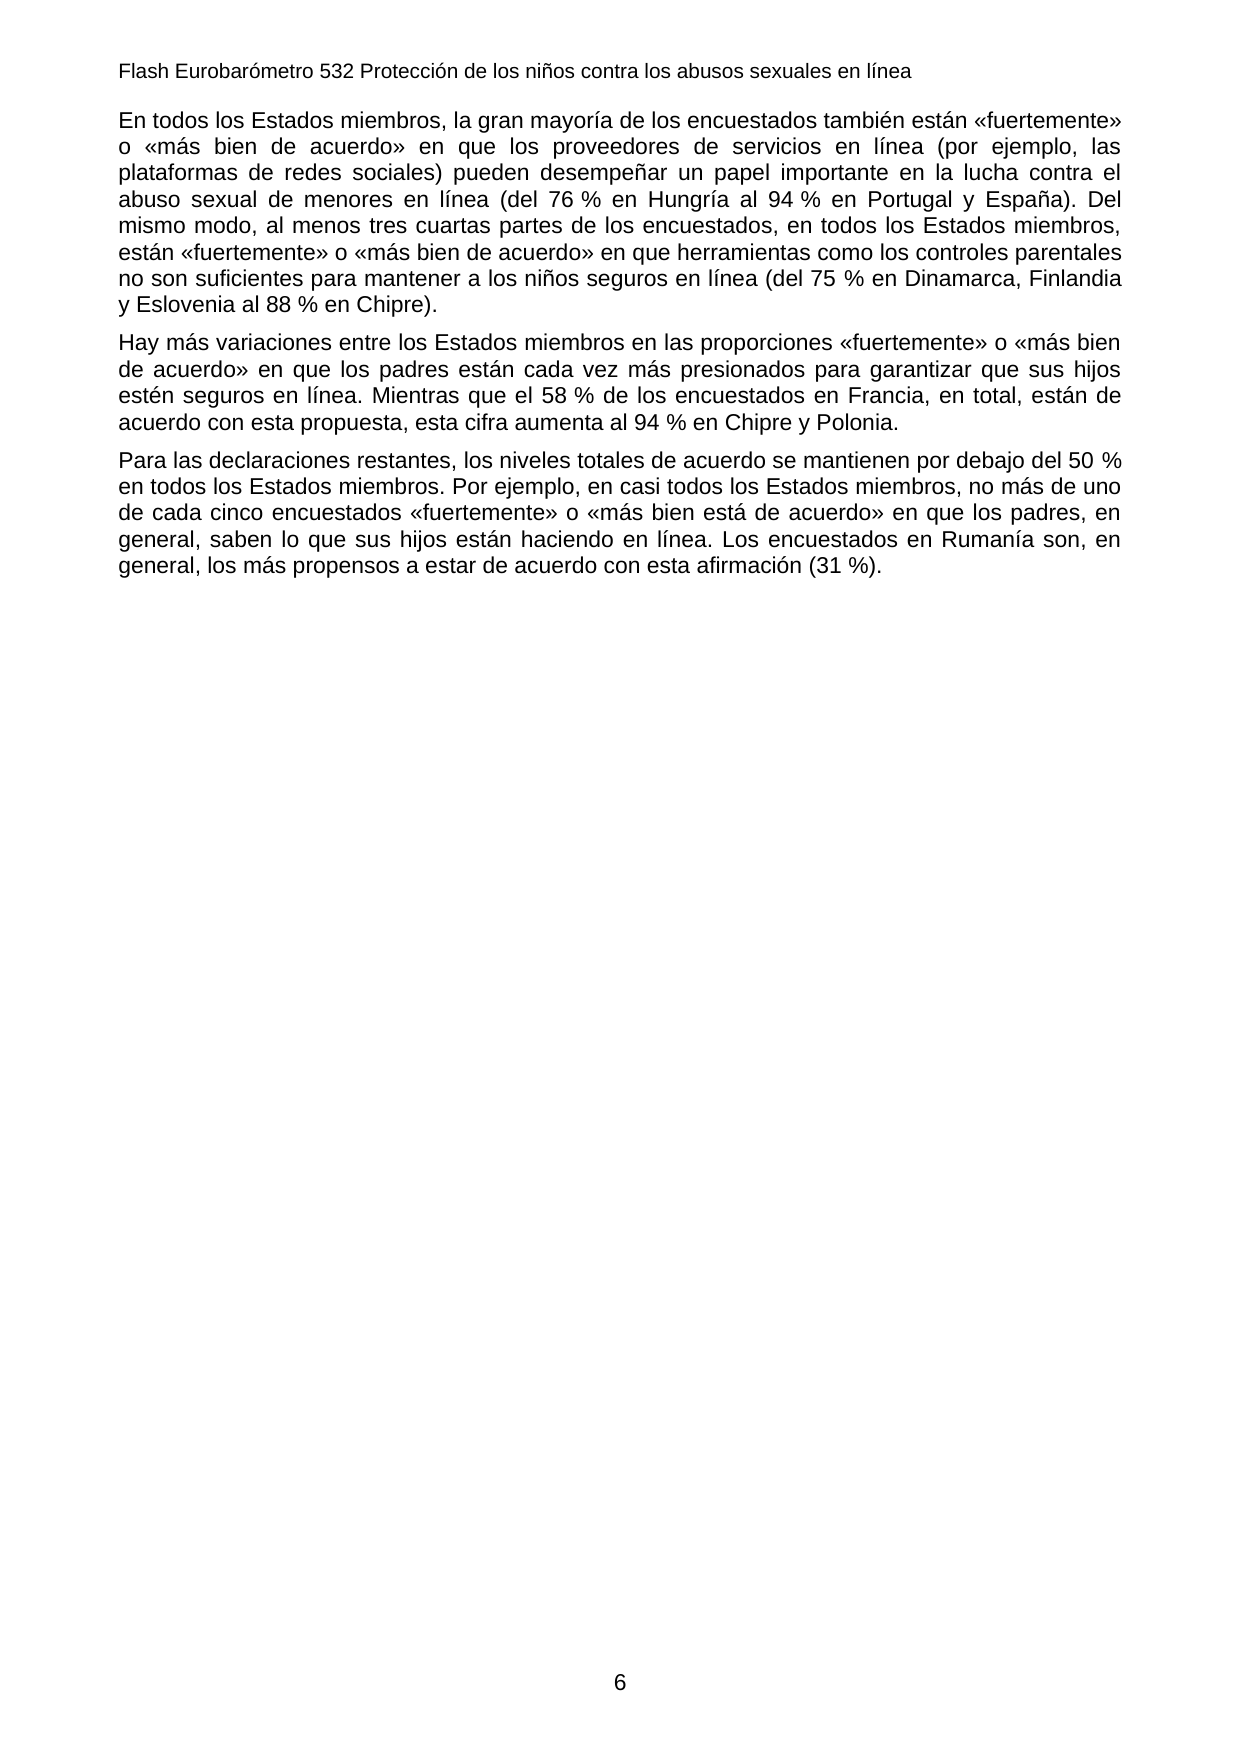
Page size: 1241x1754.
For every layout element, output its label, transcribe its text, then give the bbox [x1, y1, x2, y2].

text Hay más variaciones entre los Estados miembros en las proporciones «fuertemente» o «más bien de acuerdo» en que los padres están cada vez más presionados para garantizar que sus hijos estén seguros en línea. Mientras que el 58 % de los encuestados en Francia, en total, están de acuerdo con esta propuesta, esta cifra aumenta al 94 % en Chipre y Polonia. [118, 329, 1122, 435]
text En todos los Estados miembros, la gran mayoría de los encuestados también están «fuertemente» o «más bien de acuerdo» en que los proveedores de servicios en línea (por ejemplo, las plataformas de redes sociales) pueden desempeñar un papel importante en la lucha contra el abuso sexual de menores en línea (del 76 % en Hungría al 94 % en Portugal y España). Del mismo modo, al menos tres cuartas partes de los encuestados, en todos los Estados miembros, están «fuertemente» o «más bien de acuerdo» en que herramientas como los controles parentales no son suficientes para mantener a los niños seguros en línea (del 75 % en Dinamarca, Finlandia y Eslovenia al 88 % en Chipre). [118, 107, 1122, 317]
text Para las declaraciones restantes, los niveles totales de acuerdo se mantienen por debajo del 50 % en todos los Estados miembros. Por ejemplo, en casi todos los Estados miembros, no más de uno de cada cinco encuestados «fuertemente» o «más bien está de acuerdo» en que los padres, en general, saben lo que sus hijos están haciendo en línea. Los encuestados en Rumanía son, en general, los más propensos a estar de acuerdo con esta afirmación (31 %). [118, 447, 1122, 578]
